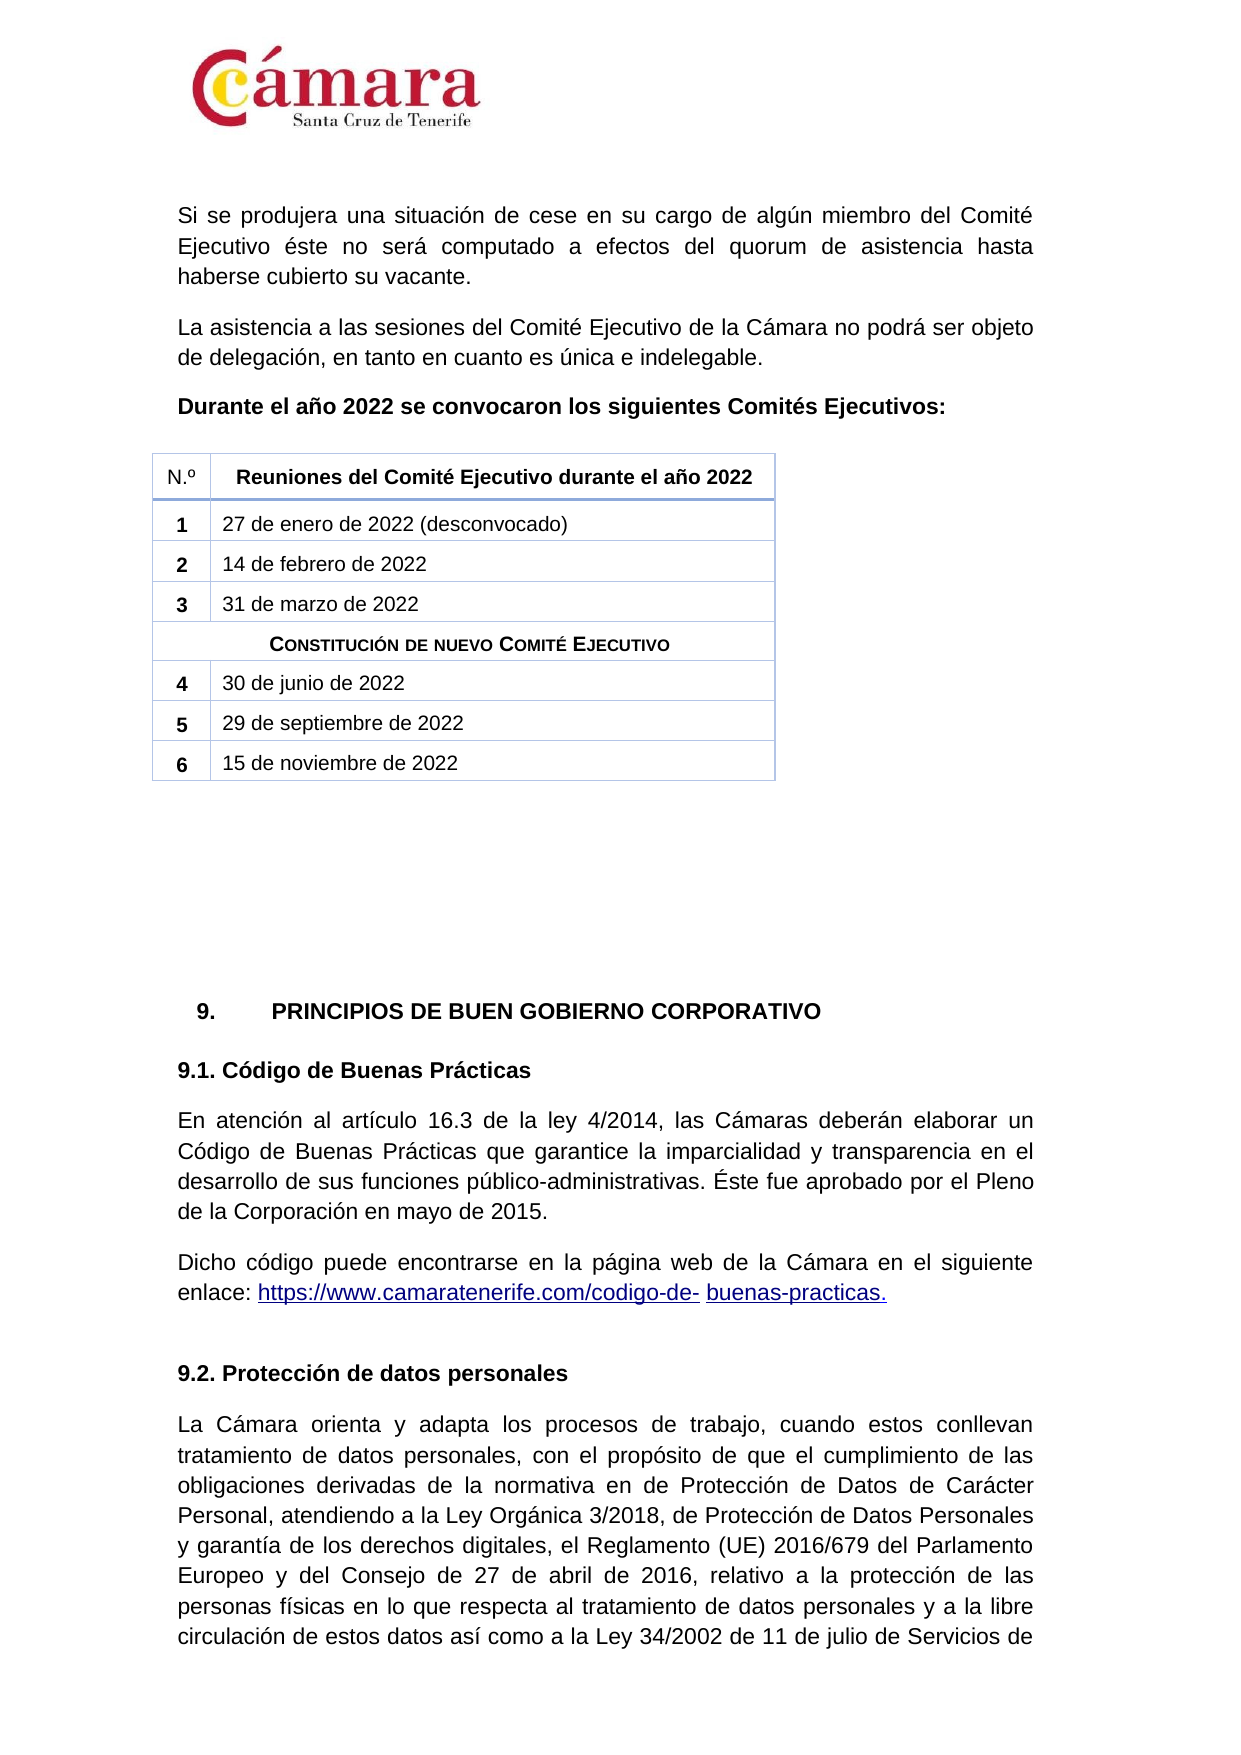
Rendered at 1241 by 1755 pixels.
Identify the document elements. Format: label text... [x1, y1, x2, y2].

text La asistencia a las sesiones del Comité Ejecutivo de la Cámara no podrá ser objeto de delegación, en tanto en cuanto es única e indelegable. [177, 314, 1034, 370]
list Protección de datos personales [177, 1360, 1076, 1387]
list PRINCIPIOS DE BUEN GOBIERNO CORPORATIVO [196, 998, 1076, 1024]
table_cell 31 de marzo de 2022 [211, 582, 774, 621]
table_cell 6 [153, 741, 210, 780]
text Si se produjera una situación de cese en su cargo de algún miembro del Comité Ejecutivo éste no será computado a efectos del quorum de asistencia hasta haberse cubierto su vacante. [177, 202, 1034, 289]
table_cell 29 de septiembre de 2022 [211, 701, 774, 740]
table_header Reuniones del Comité Ejecutivo durante el año 2022 [211, 454, 774, 498]
list Código de Buenas Prácticas [177, 1057, 1076, 1083]
text Durante el año 2022 se convocaron los siguientes Comités Ejecutivos: [177, 393, 1076, 449]
table_cell Constitución de nuevo Comité Ejecutivo [153, 622, 774, 659]
text Dicho código puede encontrarse en la página web de la Cámara en el siguiente enlace: https://www.camaratenerife.com/codigo-de- buenas-practicas. [177, 1249, 1035, 1306]
table_cell 4 [153, 661, 210, 700]
text En atención al artículo 16.3 de la ley 4/2014, las Cámaras deberán elaborar un Código de Buenas Prácticas que garantice la imparcialidad y transparencia en el desarrollo de sus funciones público-administrativas. Éste fue aprobado por el Pleno de la Corporación en mayo de 2015. [177, 1107, 1035, 1224]
table_cell 3 [153, 582, 210, 621]
table_cell 14 de febrero de 2022 [211, 541, 774, 581]
table_cell 30 de junio de 2022 [211, 661, 774, 700]
table_cell 1 [153, 501, 210, 540]
table_cell 27 de enero de 2022 (desconvocado) [211, 501, 774, 540]
table_header N.º [153, 454, 210, 498]
table_cell 2 [153, 541, 210, 581]
table_cell 5 [153, 701, 210, 740]
text La Cámara orienta y adapta los procesos de trabajo, cuando estos conllevan tratamiento de datos personales, con el propósito de que el cumplimiento de las obligaciones derivadas de la normativa en de Protección de Datos de Carácter Personal, atendiendo a la Ley Orgánica 3/2018, de Protección de Datos Personales y garantía de los derechos digitales, el Reglamento (UE) 2016/679 del Parlamento Europeo y del Consejo de 27 de abril de 2016, relativo a la protección de las personas físicas en lo que respecta al tratamiento de datos personales y a la libre circulación de estos datos así como a la Ley 34/2002 de 11 de julio de Servicios de [177, 1411, 1034, 1649]
table_cell 15 de noviembre de 2022 [211, 741, 774, 780]
